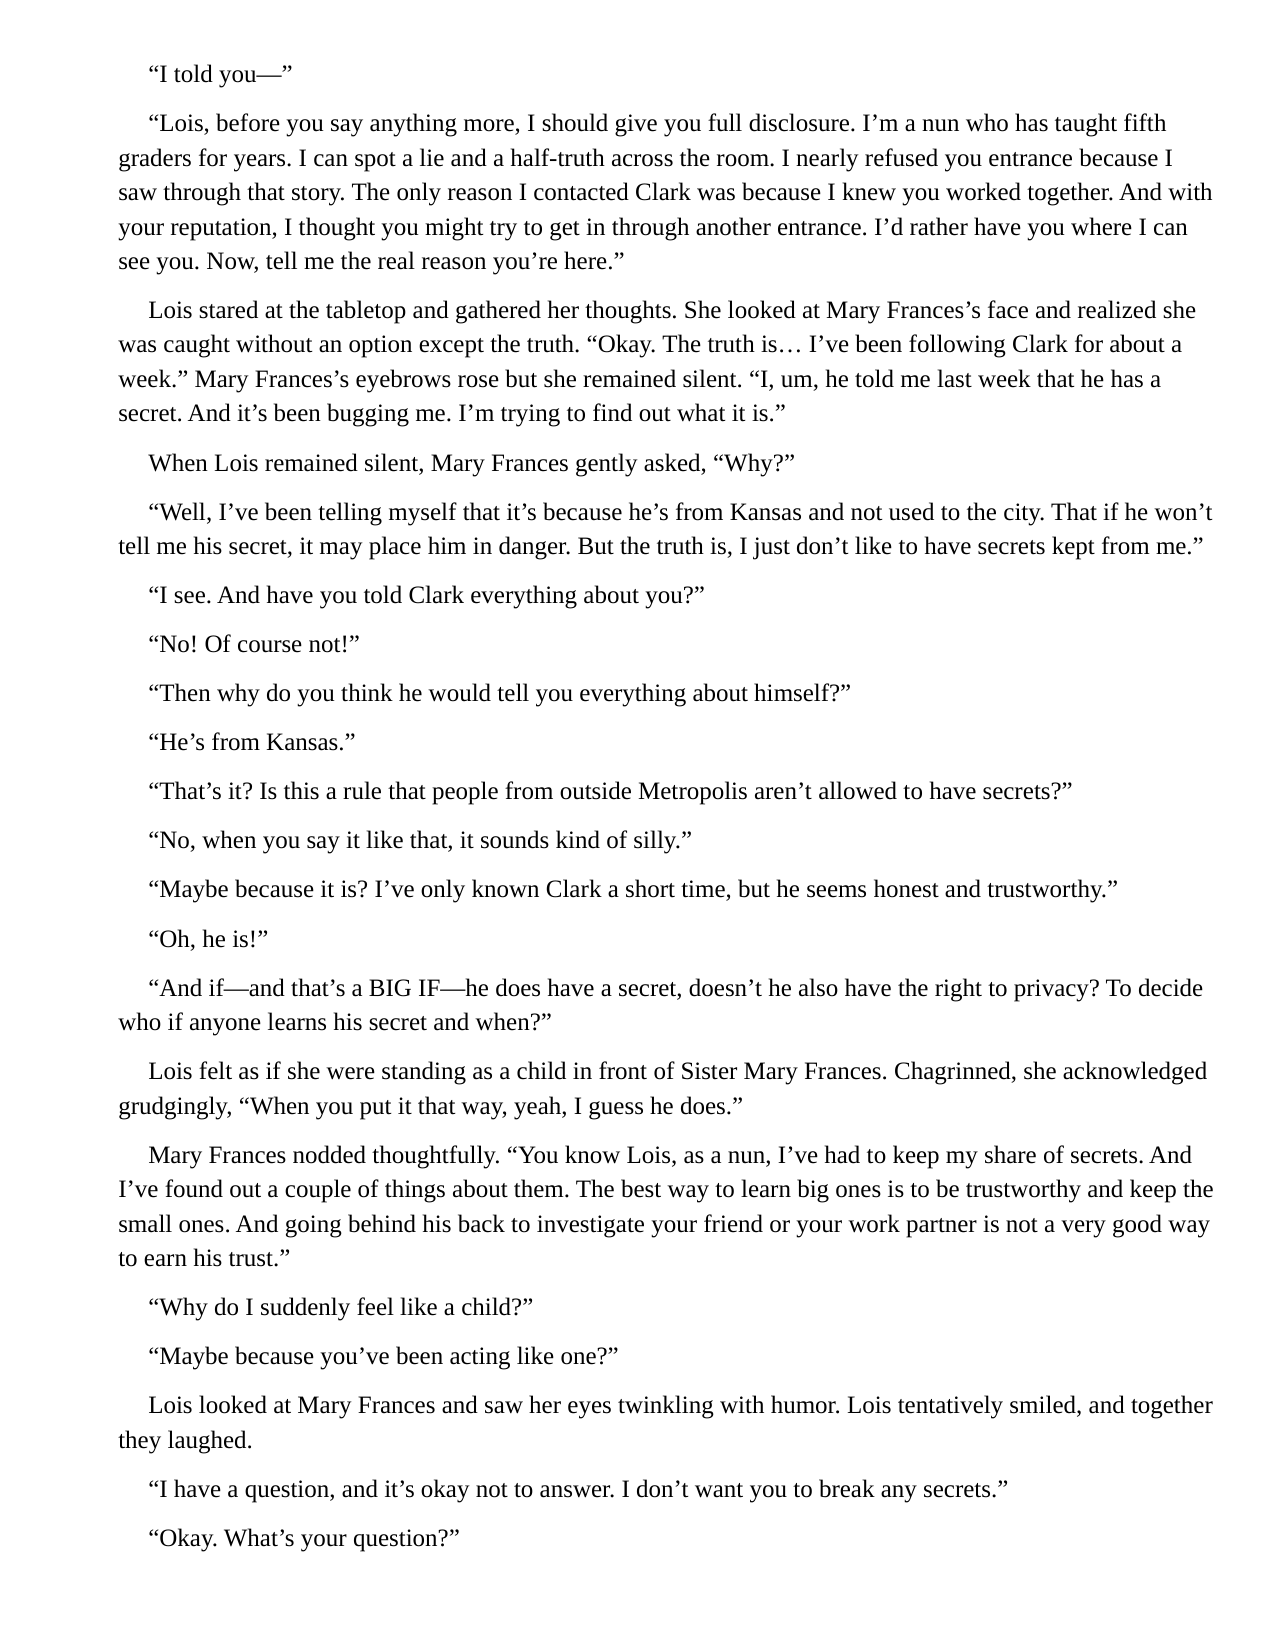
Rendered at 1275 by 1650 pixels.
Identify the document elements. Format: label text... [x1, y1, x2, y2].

text “Why do I suddenly feel like a child?” [118, 1292, 1216, 1321]
text “Okay. What’s your question?” [118, 1523, 1216, 1552]
text Lois stared at the tabletop and gathered her thoughts. She looked at Mary Frances’s face and realized she was caught without an option except the truth. “Okay. The truth is… I’ve been following Clark for about a week.” Mary Frances’s eyebrows rose but she remained silent. “I, um, he told me last week that he has a secret. And it’s been bugging me. I’m trying to find out what it is.” [118, 295, 1216, 427]
text “And if—and that’s a BIG IF—he does have a secret, doesn’t he also have the right to privacy? To decide who if anyone learns his secret and when?” [118, 973, 1216, 1036]
text “I told you—” [118, 59, 1216, 88]
text “Oh, he is!” [118, 924, 1216, 952]
text “He’s from Kansas.” [118, 727, 1216, 756]
text “I have a question, and it’s okay not to answer. I don’t want you to break any secrets.” [118, 1474, 1216, 1503]
text “Maybe because you’ve been acting like one?” [118, 1341, 1216, 1370]
text “I see. And have you told Clark everything about you?” [118, 580, 1216, 609]
text “No, when you say it like that, it sounds kind of silly.” [118, 826, 1216, 854]
text “Maybe because it is? I’ve only known Clark a short time, but he seems honest and trustworthy.” [118, 874, 1216, 903]
text “Then why do you think he would tell you everything about himself?” [118, 678, 1216, 707]
text When Lois remained silent, Mary Frances gently asked, “Why?” [118, 448, 1216, 476]
text Lois looked at Mary Frances and saw her eyes twinkling with humor. Lois tentatively smiled, and together they laughed. [118, 1390, 1216, 1454]
text Mary Frances nodded thoughtfully. “You know Lois, as a nun, I’ve had to keep my share of secrets. And I’ve found out a couple of things about them. The best way to learn big ones is to be trustworthy and keep the small ones. And going behind his back to investigate your friend or your work partner is not a very good way to earn his trust.” [118, 1140, 1216, 1272]
text “That’s it? Is this a rule that people from outside Metropolis aren’t allowed to have secrets?” [118, 776, 1216, 805]
text “Lois, before you say anything more, I should give you full disclosure. I’m a nun who has taught fifth graders for years. I can spot a lie and a half-truth across the room. I nearly refused you entrance because I saw through that story. The only reason I contacted Clark was because I knew you worked together. And with your reputation, I thought you might try to get in through another entrance. I’d rather have you where I can see you. Now, tell me the real reason you’re here.” [118, 108, 1216, 275]
text “Well, I’ve been telling myself that it’s because he’s from Kansas and not used to the city. That if he won’t tell me his secret, it may place him in danger. But the truth is, I just don’t like to have secrets kept from me.” [118, 497, 1216, 560]
text “No! Of course not!” [118, 629, 1216, 658]
text Lois felt as if she were standing as a child in front of Sister Mary Frances. Chagrinned, she acknowledged grudgingly, “When you put it that way, yeah, I guess he does.” [118, 1056, 1216, 1119]
